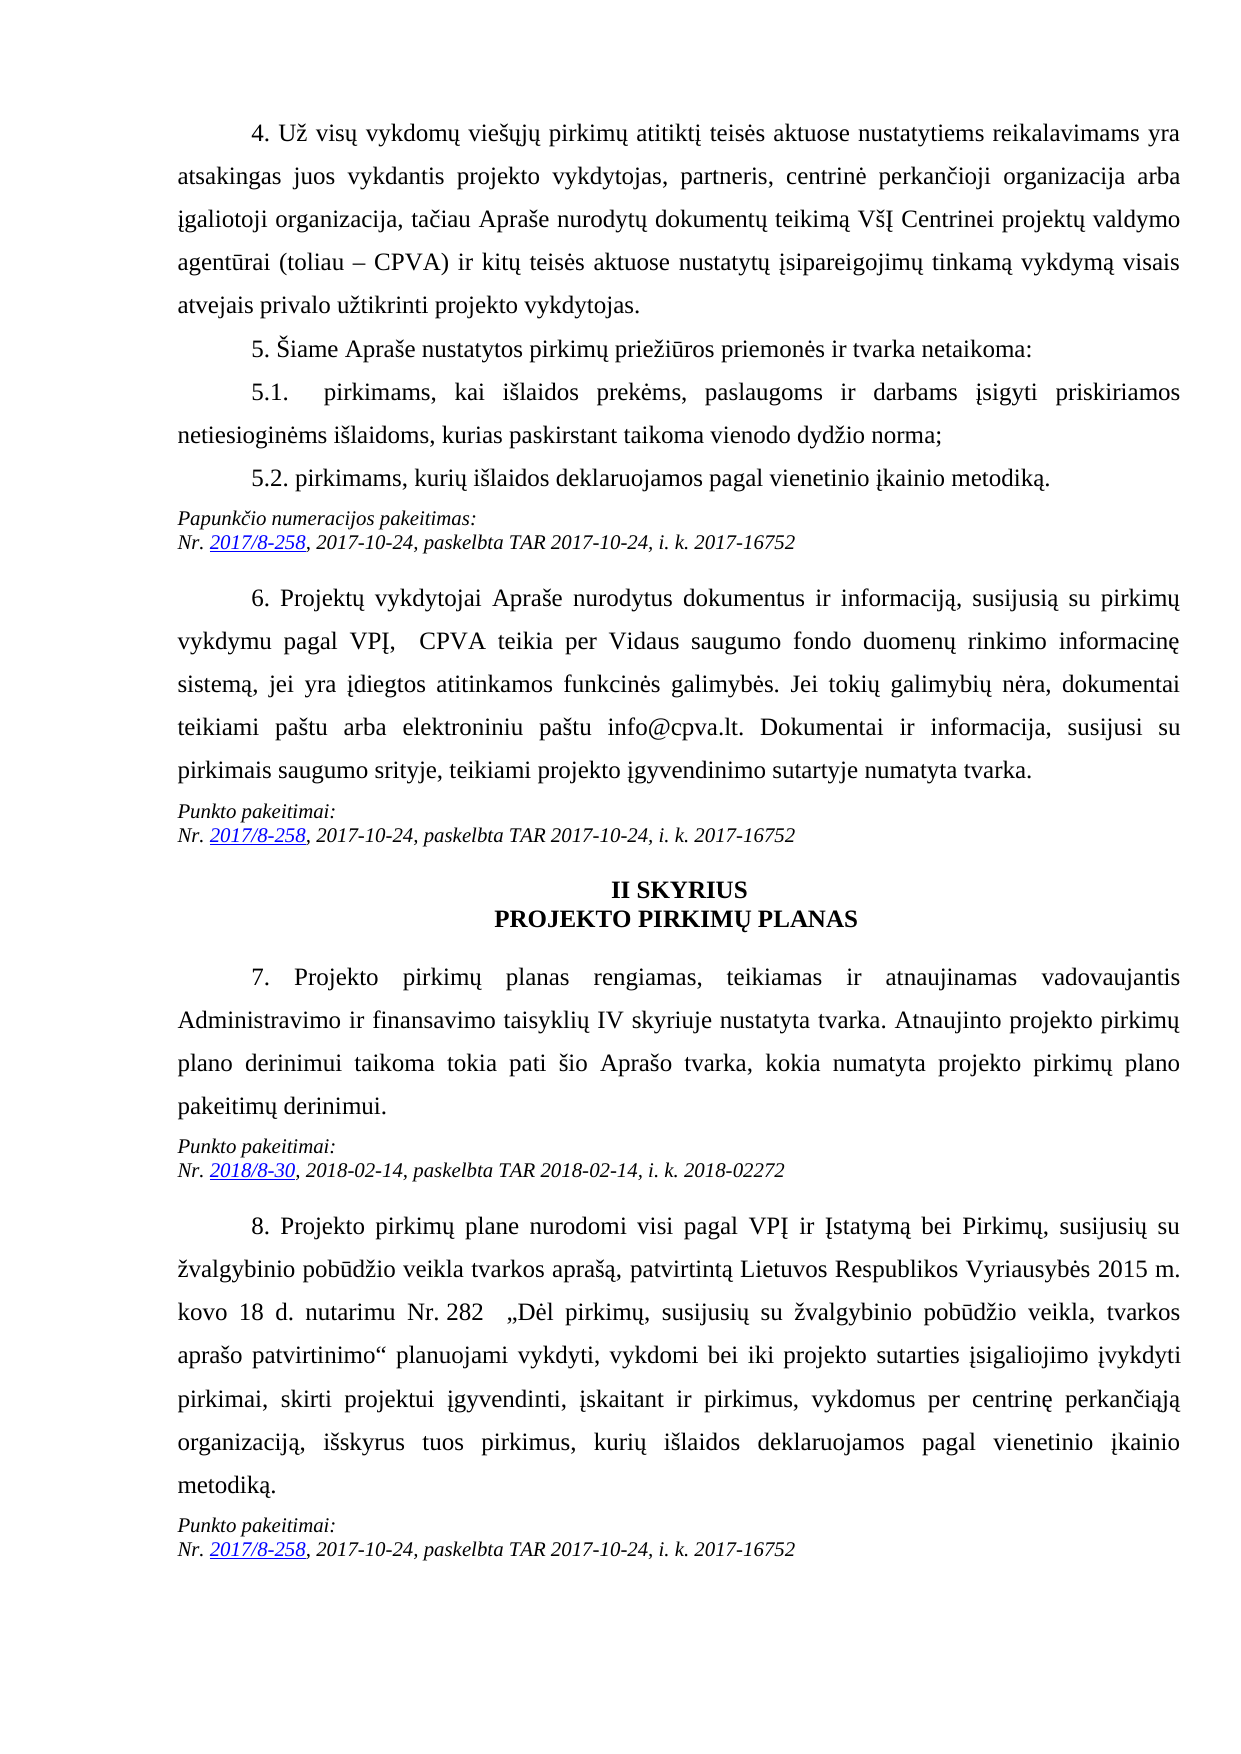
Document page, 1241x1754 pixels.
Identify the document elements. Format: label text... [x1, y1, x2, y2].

text Punkto pakeitimai: [177, 1134, 1181, 1158]
text 8. Projekto pirkimų plane nurodomi visi pagal VPĮ ir Įstatymą bei Pirkimų, susijusių su žvalgybinio pobūdžio veikla tvarkos aprašą, patvirtintą Lietuvos Respublikos Vyriausybės 2015 m. kovo 18 d. nutarimu Nr. 282 „Dėl pirkimų, susijusių su žvalgybinio pobūdžio veikla, tvarkos aprašo patvirtinimo“ planuojami vykdyti, vykdomi bei iki projekto sutarties įsigaliojimo įvykdyti pirkimai, skirti projektui įgyvendinti, įskaitant ir pirkimus, vykdomus per centrinę perkančiąją organizaciją, išskyrus tuos pirkimus, kurių išlaidos deklaruojamos pagal vienetinio įkainio metodiką. [177, 1211, 1181, 1499]
text 5. Šiame Apraše nustatytos pirkimų priežiūros priemonės ir tvarka netaikoma: [177, 334, 1181, 362]
text Punkto pakeitimai: [177, 1513, 1181, 1537]
text Papunkčio numeracijos pakeitimas: [177, 506, 1181, 530]
text PROJEKTO PIRKIMŲ PLANAS [177, 904, 1181, 933]
text Punkto pakeitimai: [177, 799, 1181, 823]
text Nr. 2017/8-258, 2017-10-24, paskelbta TAR 2017-10-24, i. k. 2017-16752 [177, 530, 1181, 554]
text II SKYRIUS [177, 876, 1181, 904]
text 4. Už visų vykdomų viešųjų pirkimų atitiktį teisės aktuose nustatytiems reikalavimams yra atsakingas juos vykdantis projekto vykdytojas, partneris, centrinė perkančioji organizacija arba įgaliotoji organizacija, tačiau Apraše nurodytų dokumentų teikimą VšĮ Centrinei projektų valdymo agentūrai (toliau – CPVA) ir kitų teisės aktuose nustatytų įsipareigojimų tinkamą vykdymą visais atvejais privalo užtikrinti projekto vykdytojas. [177, 118, 1181, 319]
text 5.2. pirkimams, kurių išlaidos deklaruojamos pagal vienetinio įkainio metodiką. [177, 463, 1181, 492]
text Nr. 2017/8-258, 2017-10-24, paskelbta TAR 2017-10-24, i. k. 2017-16752 [177, 823, 1181, 847]
text Nr. 2018/8-30, 2018-02-14, paskelbta TAR 2018-02-14, i. k. 2018-02272 [177, 1158, 1181, 1182]
text 6. Projektų vykdytojai Apraše nurodytus dokumentus ir informaciją, susijusią su pirkimų vykdymu pagal VPĮ, CPVA teikia per Vidaus saugumo fondo duomenų rinkimo informacinę sistemą, jei yra įdiegtos atitinkamos funkcinės galimybės. Jei tokių galimybių nėra, dokumentai teikiami paštu arba elektroniniu paštu info@cpva.lt. Dokumentai ir informacija, susijusi su pirkimais saugumo srityje, teikiami projekto įgyvendinimo sutartyje numatyta tvarka. [177, 583, 1181, 784]
text Nr. 2017/8-258, 2017-10-24, paskelbta TAR 2017-10-24, i. k. 2017-16752 [177, 1537, 1181, 1561]
text 5.1. pirkimams, kai išlaidos prekėms, paslaugoms ir darbams įsigyti priskiriamos netiesioginėms išlaidoms, kurias paskirstant taikoma vienodo dydžio norma; [177, 377, 1181, 449]
text 7. Projekto pirkimų planas rengiamas, teikiamas ir atnaujinamas vadovaujantis Administravimo ir finansavimo taisyklių IV skyriuje nustatyta tvarka. Atnaujinto projekto pirkimų plano derinimui taikoma tokia pati šio Aprašo tvarka, kokia numatyta projekto pirkimų plano pakeitimų derinimui. [177, 962, 1181, 1120]
